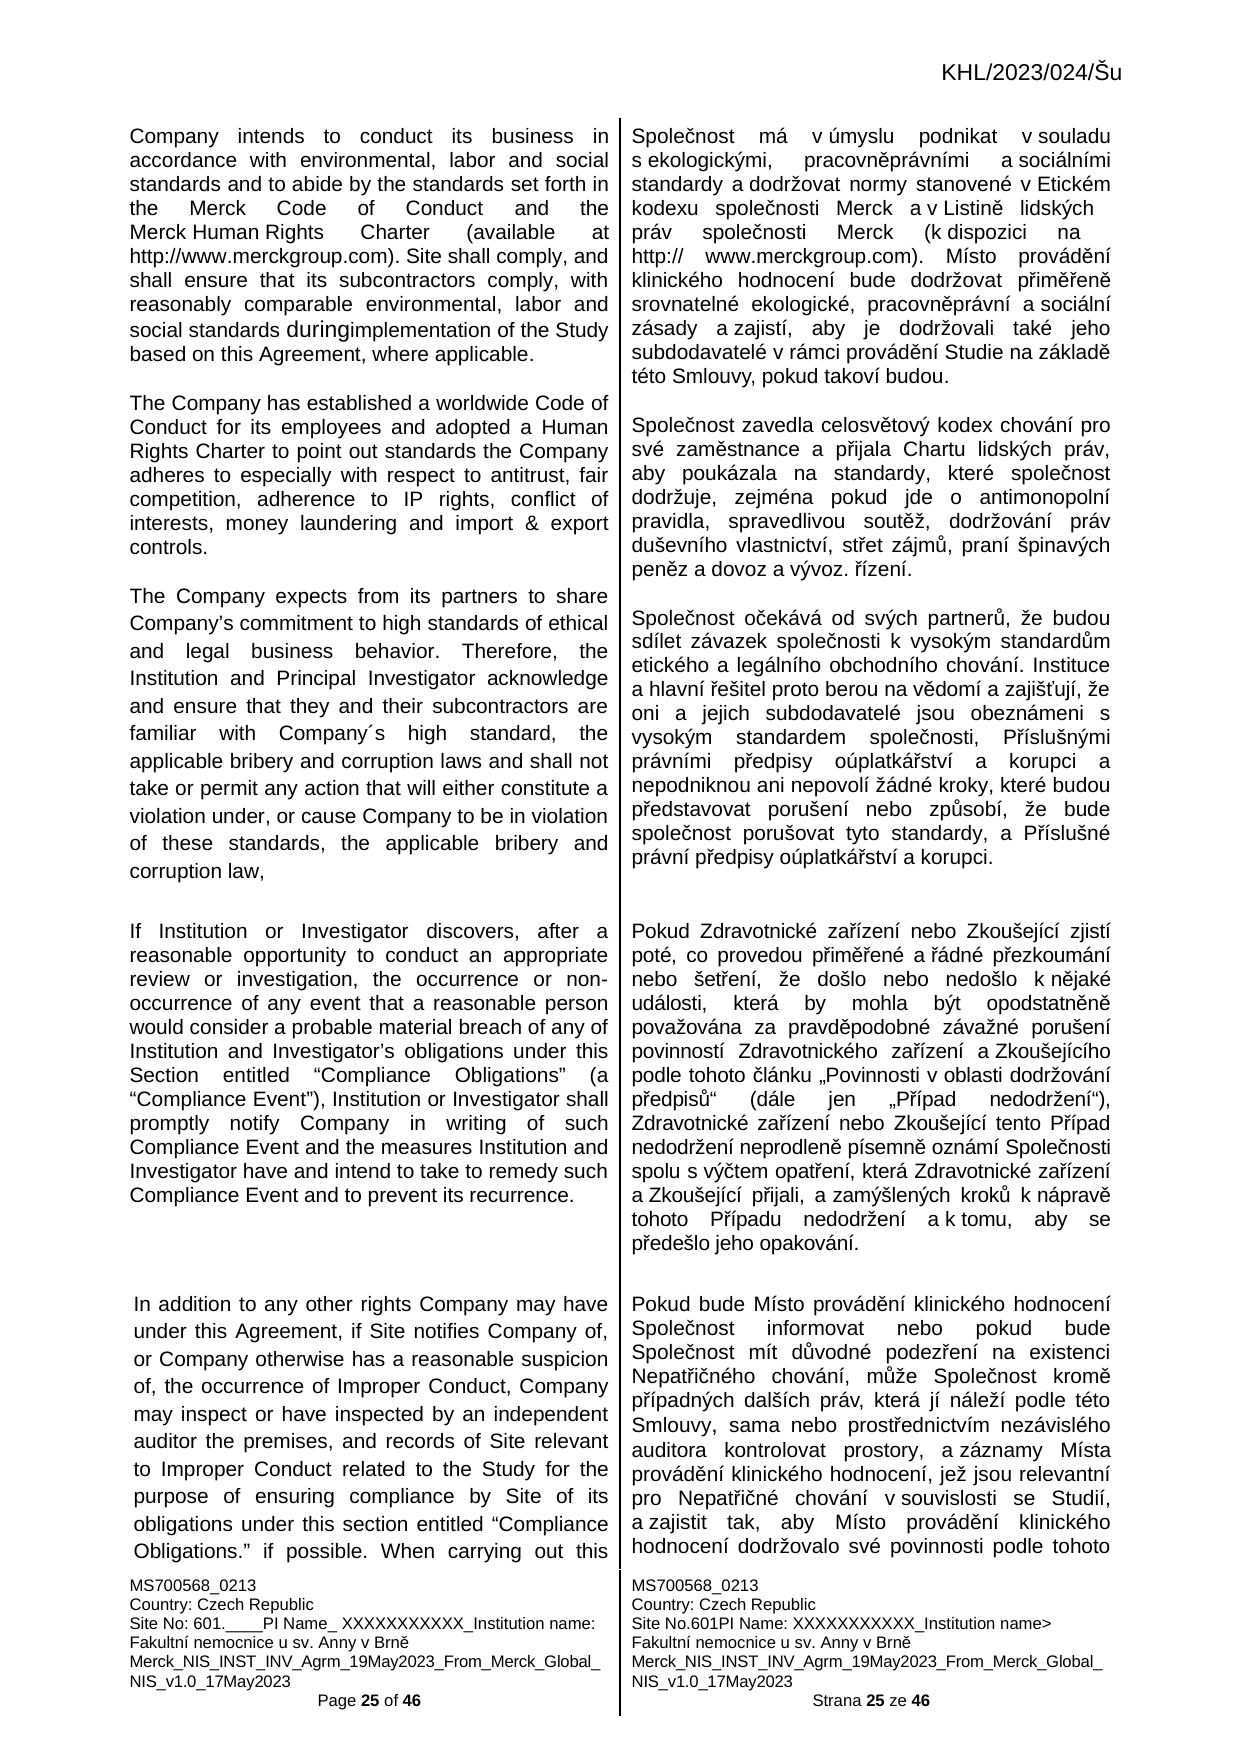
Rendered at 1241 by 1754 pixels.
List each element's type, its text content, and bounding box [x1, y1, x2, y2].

table_cell In addition to any other rights Company may have under this Agreement, if Site notifies Company of, or Company otherwise has a reasonable suspicion of, the occurrence of Improper Conduct, Company may inspect or have inspected by an independent auditor the premises, and records of Site relevant to Improper Conduct related to the Study for the purpose of ensuring compliance by Site of its obligations under this section entitled “Compliance Obligations.” if possible. When carrying out this [118, 1286, 619, 1569]
table_cell If Institution or Investigator discovers, after a reasonable opportunity to conduct an appropriate review or investigation, the occurrence or non-occurrence of any event that a reasonable person would consider a probable material breach of any of Institution and Investigator’s obligations under this Section entitled “Compliance Obligations” (a “Compliance Event”), Institution or Investigator shall promptly notify Company in writing of such Compliance Event and the measures Institution and Investigator have and intend to take to remedy such Compliance Event and to prevent its recurrence. [118, 913, 619, 1286]
table_cell Pokud bude Místo provádění klinického hodnocení Společnost informovat nebo pokud bude Společnost mít důvodné podezření na existenci Nepatřičného chování, může Společnost kromě případných dalších práv, která jí náleží podle této Smlouvy, sama nebo prostřednictvím nezávislého auditora kontrolovat prostory, a záznamy Místa provádění klinického hodnocení, jež jsou relevantní pro Nepatřičné chování v souvislosti se Studií, a zajistit tak, aby Místo provádění klinického hodnocení dodržovalo své povinnosti podle tohoto [621, 1286, 1122, 1569]
table_cell Pokud Zdravotnické zařízení nebo Zkoušející zjistí poté, co provedou přiměřené a řádné přezkoumání nebo šetření, že došlo nebo nedošlo k nějaké události, která by mohla být opodstatněně považována za pravděpodobné závažné porušení povinností Zdravotnického zařízení a Zkoušejícího podle tohoto článku „Povinnosti v oblasti dodržování předpisů“ (dále jen „Případ nedodržení“), Zdravotnické zařízení nebo Zkoušející tento Případ nedodržení neprodleně písemně oznámí Společnosti spolu s výčtem opatření, která Zdravotnické zařízení a Zkoušející přijali, a zamýšlených kroků k nápravě tohoto Případu nedodržení a k tomu, aby se předešlo jeho opakování. [621, 913, 1122, 1286]
table_cell Company intends to conduct its business in accordance with environmental, labor and social standards and to abide by the standards set forth in the Merck Code of Conduct and the Merck Human Rights Charter (available at http://www.merckgroup.com). Site shall comply, and shall ensure that its subcontractors comply, with reasonably comparable environmental, labor and social standards duringimplementation of the Study based on this Agreement, where applicable. The Company has established a worldwide Code of Conduct for its employees and adopted a Human Rights Charter to point out standards the Company adheres to especially with respect to antitrust, fair competition, adherence to IP rights, conflict of interests, money laundering and import & export controls. The Company expects from its partners to share Company’s commitment to high standards of ethical and legal business behavior. Therefore, the Institution and Principal Investigator acknowledge and ensure that they and their subcontractors are familiar with Company´s high standard, the applicable bribery and corruption laws and shall not take or permit any action that will either constitute a violation under, or cause Company to be in violation of these standards, the applicable bribery and corruption law, [118, 118, 619, 913]
table_cell Společnost má v úmyslu podnikat v souladu s ekologickými, pracovněprávními a sociálními standardy a dodržovat normy stanovené v Etickém kodexu společnosti Merck a v Listině lidských práv společnosti Merck (k dispozici na http:// www.merckgroup.com). Místo provádění klinického hodnocení bude dodržovat přiměřeně srovnatelné ekologické, pracovněprávní a sociální zásady a zajistí, aby je dodržovali také jeho subdodavatelé v rámci provádění Studie na základě této Smlouvy, pokud takoví budou. Společnost zavedla celosvětový kodex chování pro své zaměstnance a přijala Chartu lidských práv, aby poukázala na standardy, které společnost dodržuje, zejména pokud jde o antimonopolní pravidla, spravedlivou soutěž, dodržování práv duševního vlastnictví, střet zájmů, praní špinavých peněz a dovoz a vývoz. řízení. Společnost očekává od svých partnerů, že budou sdílet závazek společnosti k vysokým standardům etického a legálního obchodního chování. Instituce a hlavní řešitel proto berou na vědomí a zajišťují, že oni a jejich subdodavatelé jsou obeznámeni s vysokým standardem společnosti, Příslušnými právními předpisy oúplatkářství a korupci a nepodniknou ani nepovolí žádné kroky, které budou představovat porušení nebo způsobí, že bude společnost porušovat tyto standardy, a Příslušné právní předpisy oúplatkářství a korupci. [621, 118, 1122, 913]
